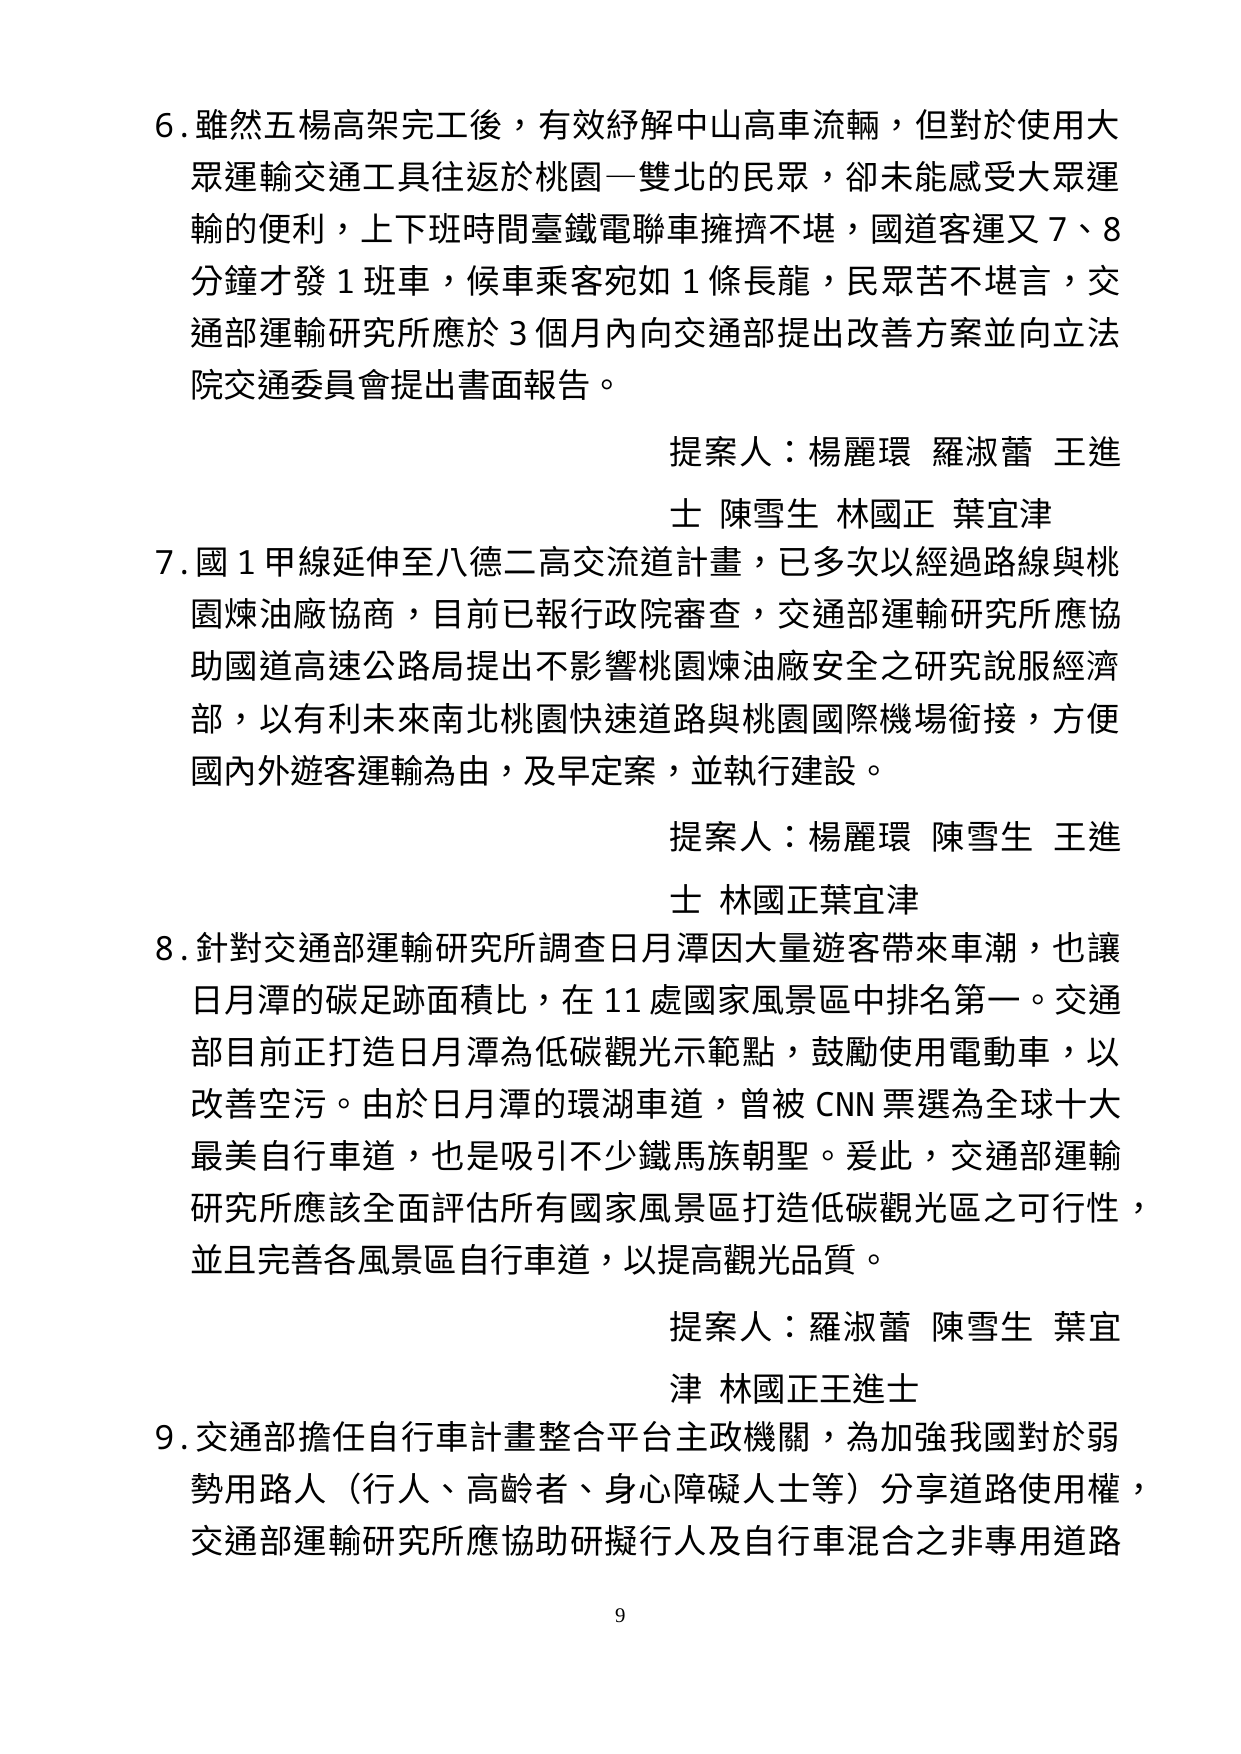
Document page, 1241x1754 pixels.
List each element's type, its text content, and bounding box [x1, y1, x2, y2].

text 6.雖然五楊高架完工後，有效紓解中山高車流輛，但對於使用大眾運輸交通工具往返於桃園—雙北的民眾，卻未能感受大眾運輸的便利，上下班時間臺鐵電聯車擁擠不堪，國道客運又7、8分鐘才發1班車，候車乘客宛如1條長龍，民眾苦不堪言，交通部運輸研究所應於3個月內向交通部提出改善方案並向立法院交通委員會提出書面報告。 [154, 96, 1122, 408]
text 提案人：羅淑蕾 陳雪生 葉宜津 林國正王進士 [669, 1283, 1122, 1408]
text 7.國1甲線延伸至八德二高交流道計畫，已多次以經過路線與桃園煉油廠協商，目前已報行政院審查，交通部運輸研究所應協助國道高速公路局提出不影響桃園煉油廠安全之研究說服經濟部，以有利未來南北桃園快速道路與桃園國際機場銜接，方便國內外遊客運輸為由，及早定案，並執行建設。 [154, 533, 1122, 793]
text 8.針對交通部運輸研究所調查日月潭因大量遊客帶來車潮，也讓日月潭的碳足跡面積比，在11處國家風景區中排名第一。交通部目前正打造日月潭為低碳觀光示範點，鼓勵使用電動車，以改善空污。由於日月潭的環湖車道，曾被CNN票選為全球十大最美自行車道，也是吸引不少鐵馬族朝聖。爰此，交通部運輸研究所應該全面評估所有國家風景區打造低碳觀光區之可行性，並且完善各風景區自行車道，以提高觀光品質。 [154, 918, 1122, 1283]
text 9.交通部擔任自行車計畫整合平台主政機關，為加強我國對於弱勢用路人（行人、高齡者、身心障礙人士等）分享道路使用權，交通部運輸研究所應協助研擬行人及自行車混合之非專用道路權、無障礙設施等設置手冊，並於1個月內向立法院交通委員會提出書面報告。 [154, 1408, 1122, 1564]
text 提案人：楊麗環 陳雪生 王進士 林國正葉宜津 [669, 793, 1122, 918]
text 提案人：楊麗環 羅淑蕾 王進士 陳雪生 林國正 葉宜津 [669, 408, 1122, 533]
